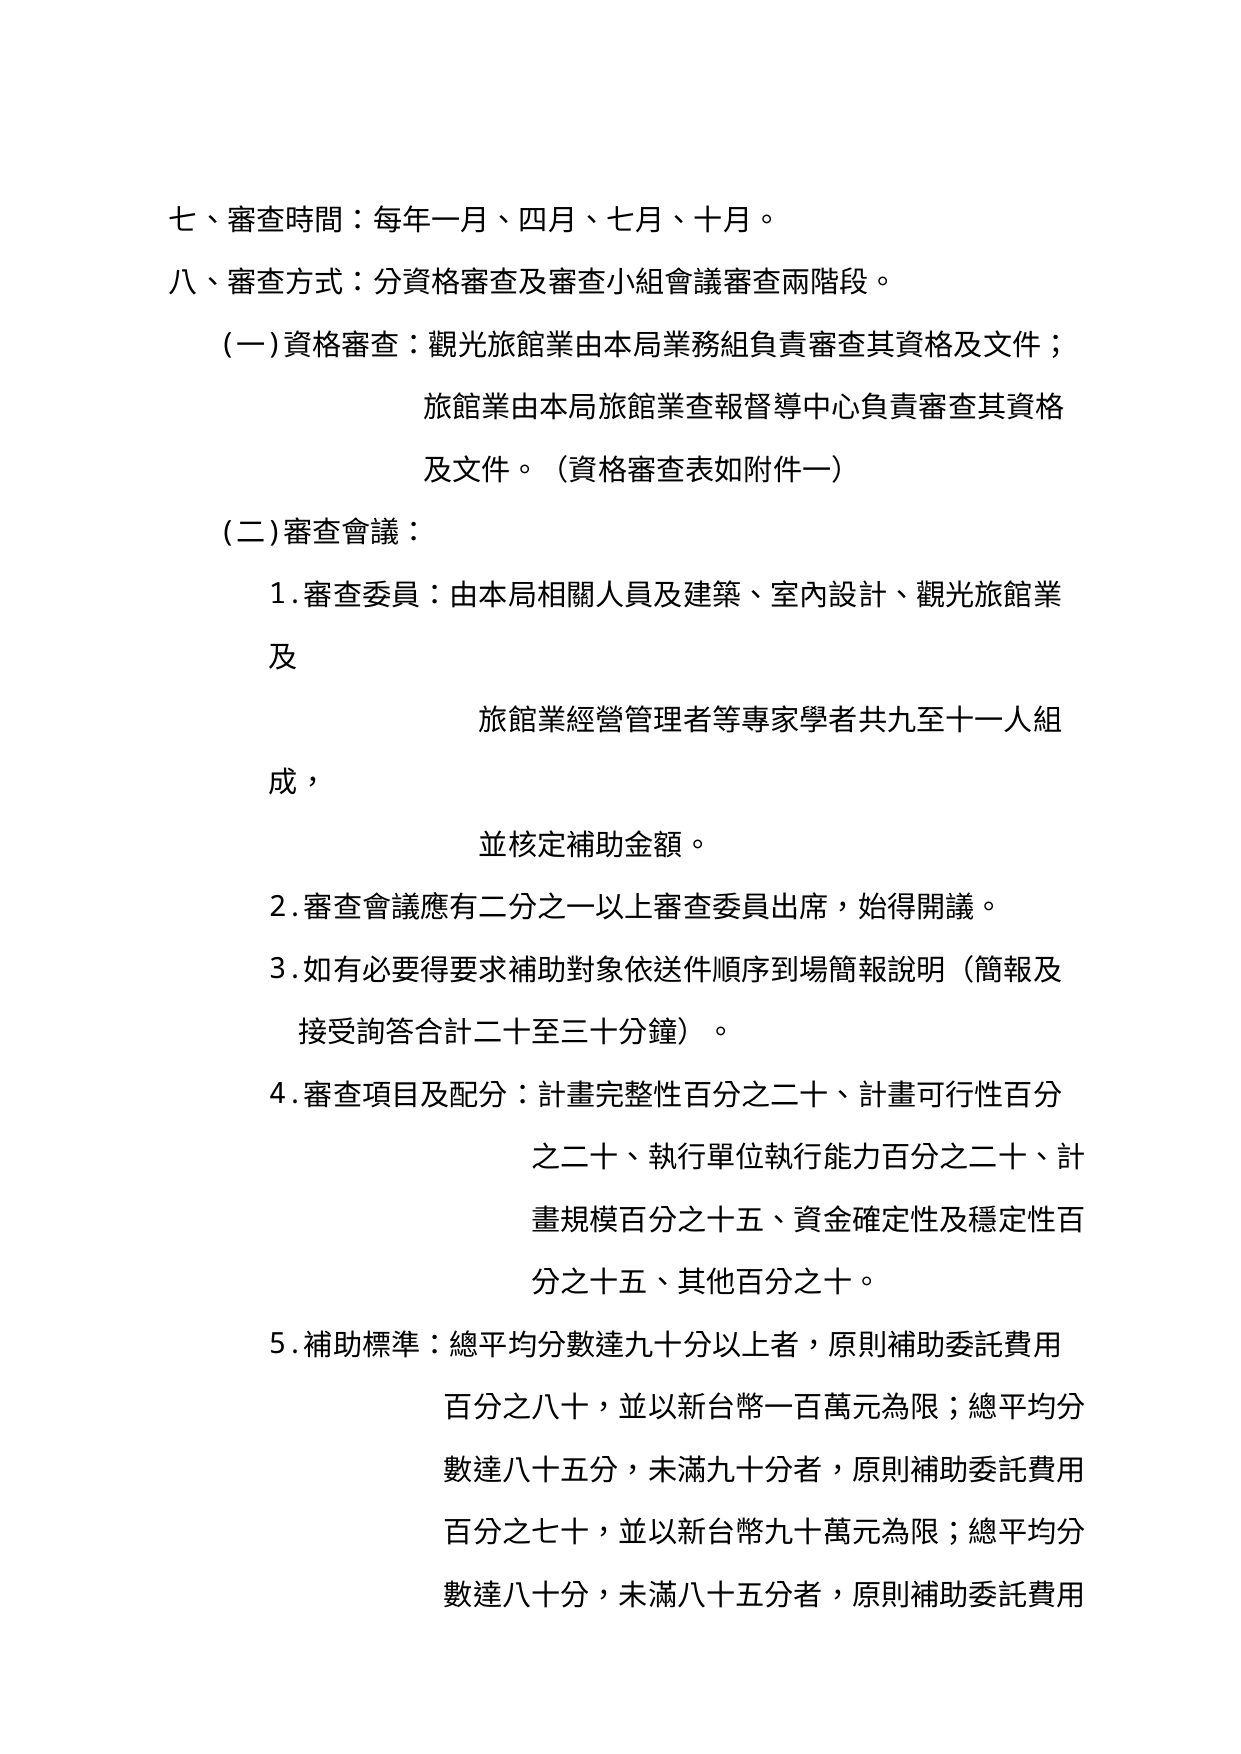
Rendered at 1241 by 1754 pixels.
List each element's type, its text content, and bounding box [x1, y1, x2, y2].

text 1.審查委員：由本局相關人員及建築、室內設計、觀光旅館業及 [269, 551, 1087, 676]
text 八、審查方式：分資格審查及審查小組會議審查兩階段。 [169, 238, 1087, 301]
text 3.如有必要得要求補助對象依送件順序到場簡報說明（簡報及接受詢答合計二十至三十分鐘）。 [269, 926, 1087, 1051]
text 2.審查會議應有二分之一以上審查委員出席，始得開議。 [269, 863, 1087, 926]
text 旅館業經營管理者等專家學者共九至十一人組成， [269, 676, 1087, 801]
text 5.補助標準：總平均分數達九十分以上者，原則補助委託費用百分之八十，並以新台幣一百萬元為限；總平均分數達八十五分，未滿九十分者，原則補助委託費用百分之七十，並以新台幣九十萬元為限；總平均分數達八十分，未滿八十五分者，原則補助委託費用 [269, 1301, 1087, 1613]
text (二)審查會議： [219, 488, 1087, 551]
text 並核定補助金額。 [269, 801, 1087, 863]
text 七、審查時間：每年一月、四月、七月、十月。 [169, 176, 1087, 238]
text 4.審查項目及配分：計畫完整性百分之二十、計畫可行性百分之二十、執行單位執行能力百分之二十、計畫規模百分之十五、資金確定性及穩定性百分之十五、其他百分之十。 [269, 1051, 1087, 1301]
text (一)資格審查：觀光旅館業由本局業務組負責審查其資格及文件；旅館業由本局旅館業查報督導中心負責審查其資格及文件。（資格審查表如附件一） [219, 301, 1087, 488]
